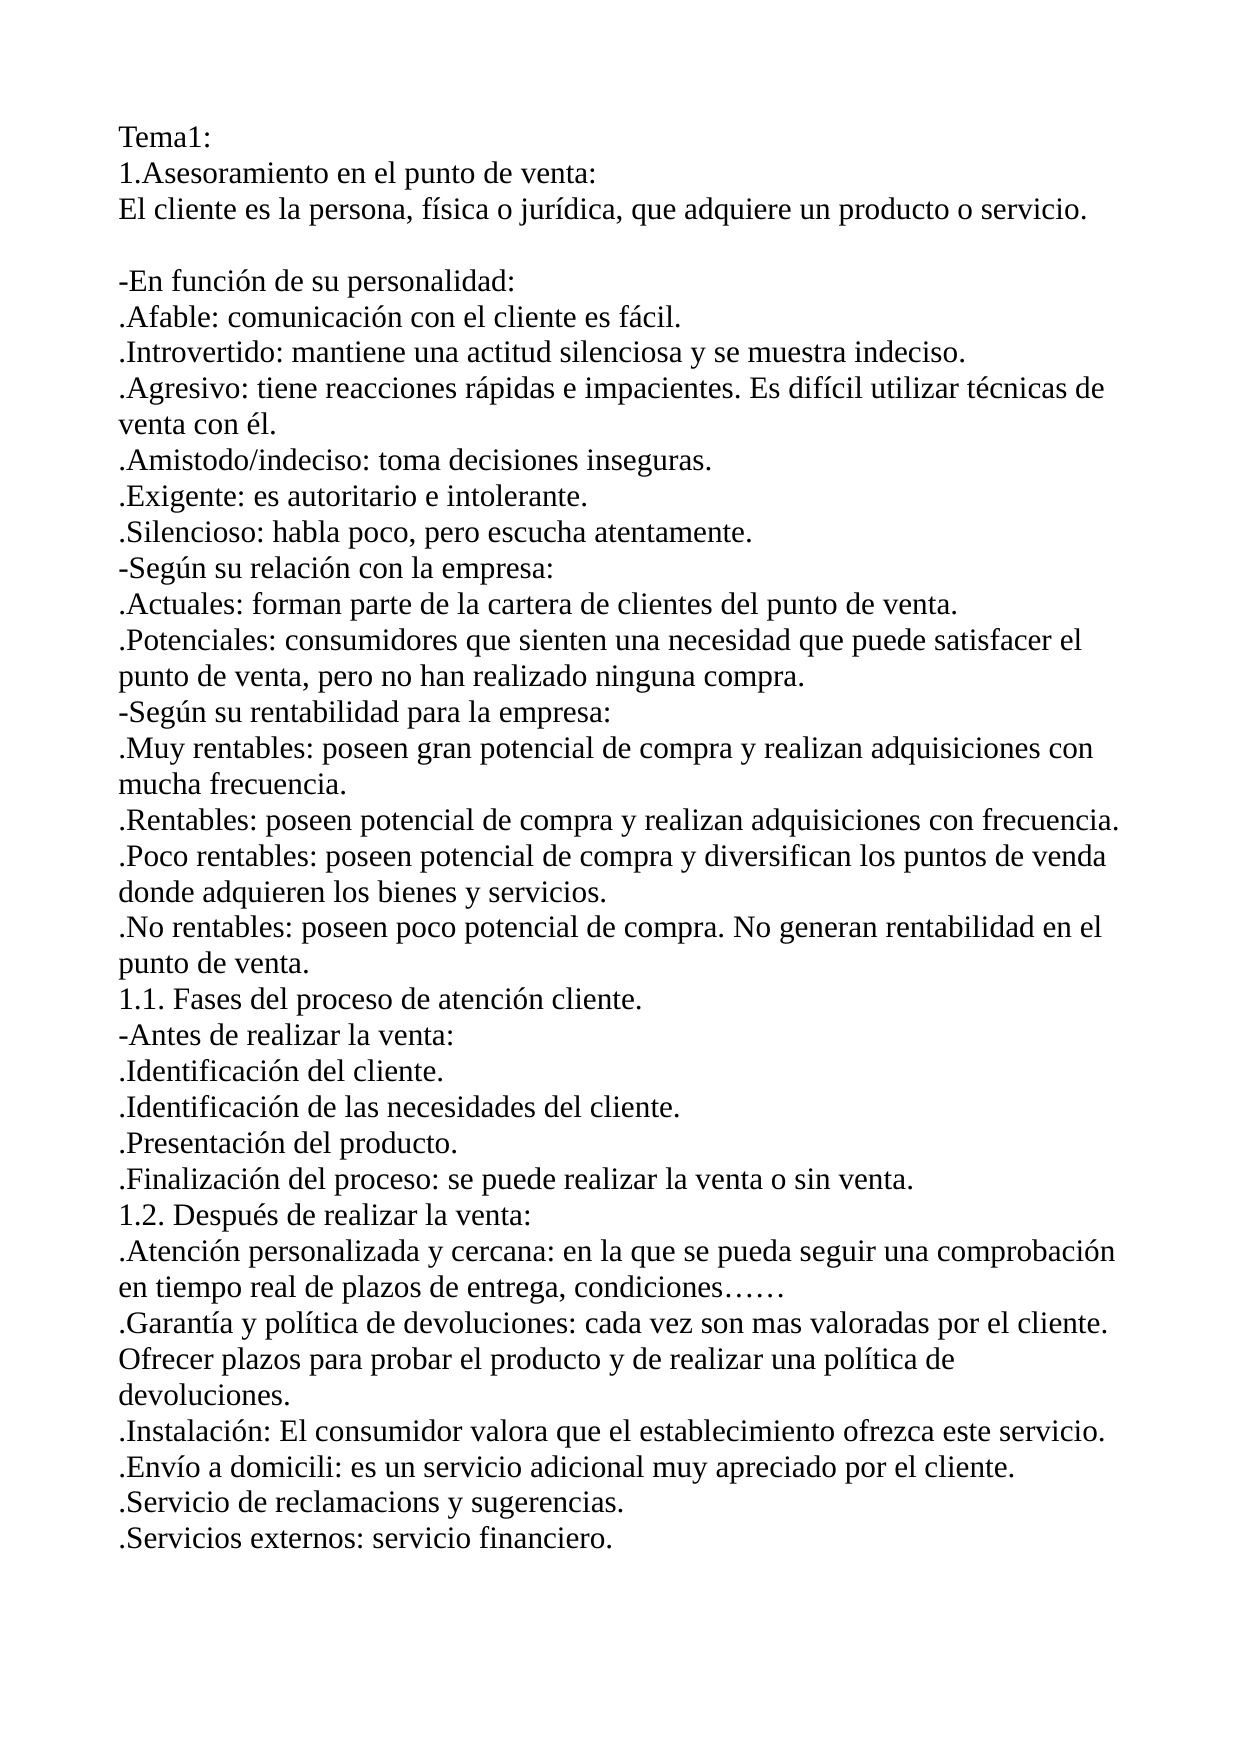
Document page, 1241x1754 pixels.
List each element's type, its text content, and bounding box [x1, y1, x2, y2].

text 1.1. Fases del proceso de atención cliente. [118, 981, 1122, 1017]
text .Introvertido: mantiene una actitud silenciosa y se muestra indeciso. [118, 334, 1122, 370]
text .Actuales: forman parte de la cartera de clientes del punto de venta. [118, 585, 1122, 621]
text .Exigente: es autoritario e intolerante. [118, 477, 1122, 513]
text -Antes de realizar la venta: [118, 1017, 1122, 1052]
text El cliente es la persona, física o jurídica, que adquiere un producto o servicio. [118, 190, 1122, 226]
text .Presentación del producto. [118, 1124, 1122, 1160]
text .Silencioso: habla poco, pero escucha atentamente. [118, 513, 1122, 549]
text -Según su rentabilidad para la empresa: [118, 693, 1122, 729]
text Tema1: [118, 118, 1122, 154]
text -En función de su personalidad: [118, 262, 1122, 298]
text .No rentables: poseen poco potencial de compra. No generan rentabilidad en el punto de venta. [118, 909, 1122, 981]
text 1.2. Después de realizar la venta: [118, 1196, 1122, 1232]
text .Rentables: poseen potencial de compra y realizan adquisiciones con frecuencia. [118, 801, 1122, 837]
text .Afable: comunicación con el cliente es fácil. [118, 298, 1122, 334]
text .Muy rentables: poseen gran potencial de compra y realizan adquisiciones con mucha frecuencia. [118, 729, 1122, 801]
text .Atención personalizada y cercana: en la que se pueda seguir una comprobación en tiempo real de plazos de entrega, condiciones…… [118, 1232, 1122, 1304]
text .Finalización del proceso: se puede realizar la venta o sin venta. [118, 1160, 1122, 1196]
text .Servicio de reclamacions y sugerencias. [118, 1484, 1122, 1520]
text -Según su relación con la empresa: [118, 549, 1122, 585]
text 1.Asesoramiento en el punto de venta: [118, 154, 1122, 190]
text .Potenciales: consumidores que sienten una necesidad que puede satisfacer el punto de venta, pero no han realizado ninguna compra. [118, 621, 1122, 693]
text .Amistodo/indeciso: toma decisiones inseguras. [118, 442, 1122, 477]
text .Identificación del cliente. [118, 1052, 1122, 1088]
text .Identificación de las necesidades del cliente. [118, 1088, 1122, 1124]
text .Instalación: El consumidor valora que el establecimiento ofrezca este servicio. [118, 1412, 1122, 1448]
text .Garantía y política de devoluciones: cada vez son mas valoradas por el cliente. Ofrecer plazos para probar el producto y de realizar una política de devoluciones. [118, 1304, 1122, 1412]
text .Poco rentables: poseen potencial de compra y diversifican los puntos de venda donde adquieren los bienes y servicios. [118, 837, 1122, 909]
text .Servicios externos: servicio financiero. [118, 1520, 1122, 1556]
text .Agresivo: tiene reacciones rápidas e impacientes. Es difícil utilizar técnicas de venta con él. [118, 370, 1122, 442]
text .Envío a domicili: es un servicio adicional muy apreciado por el cliente. [118, 1448, 1122, 1484]
